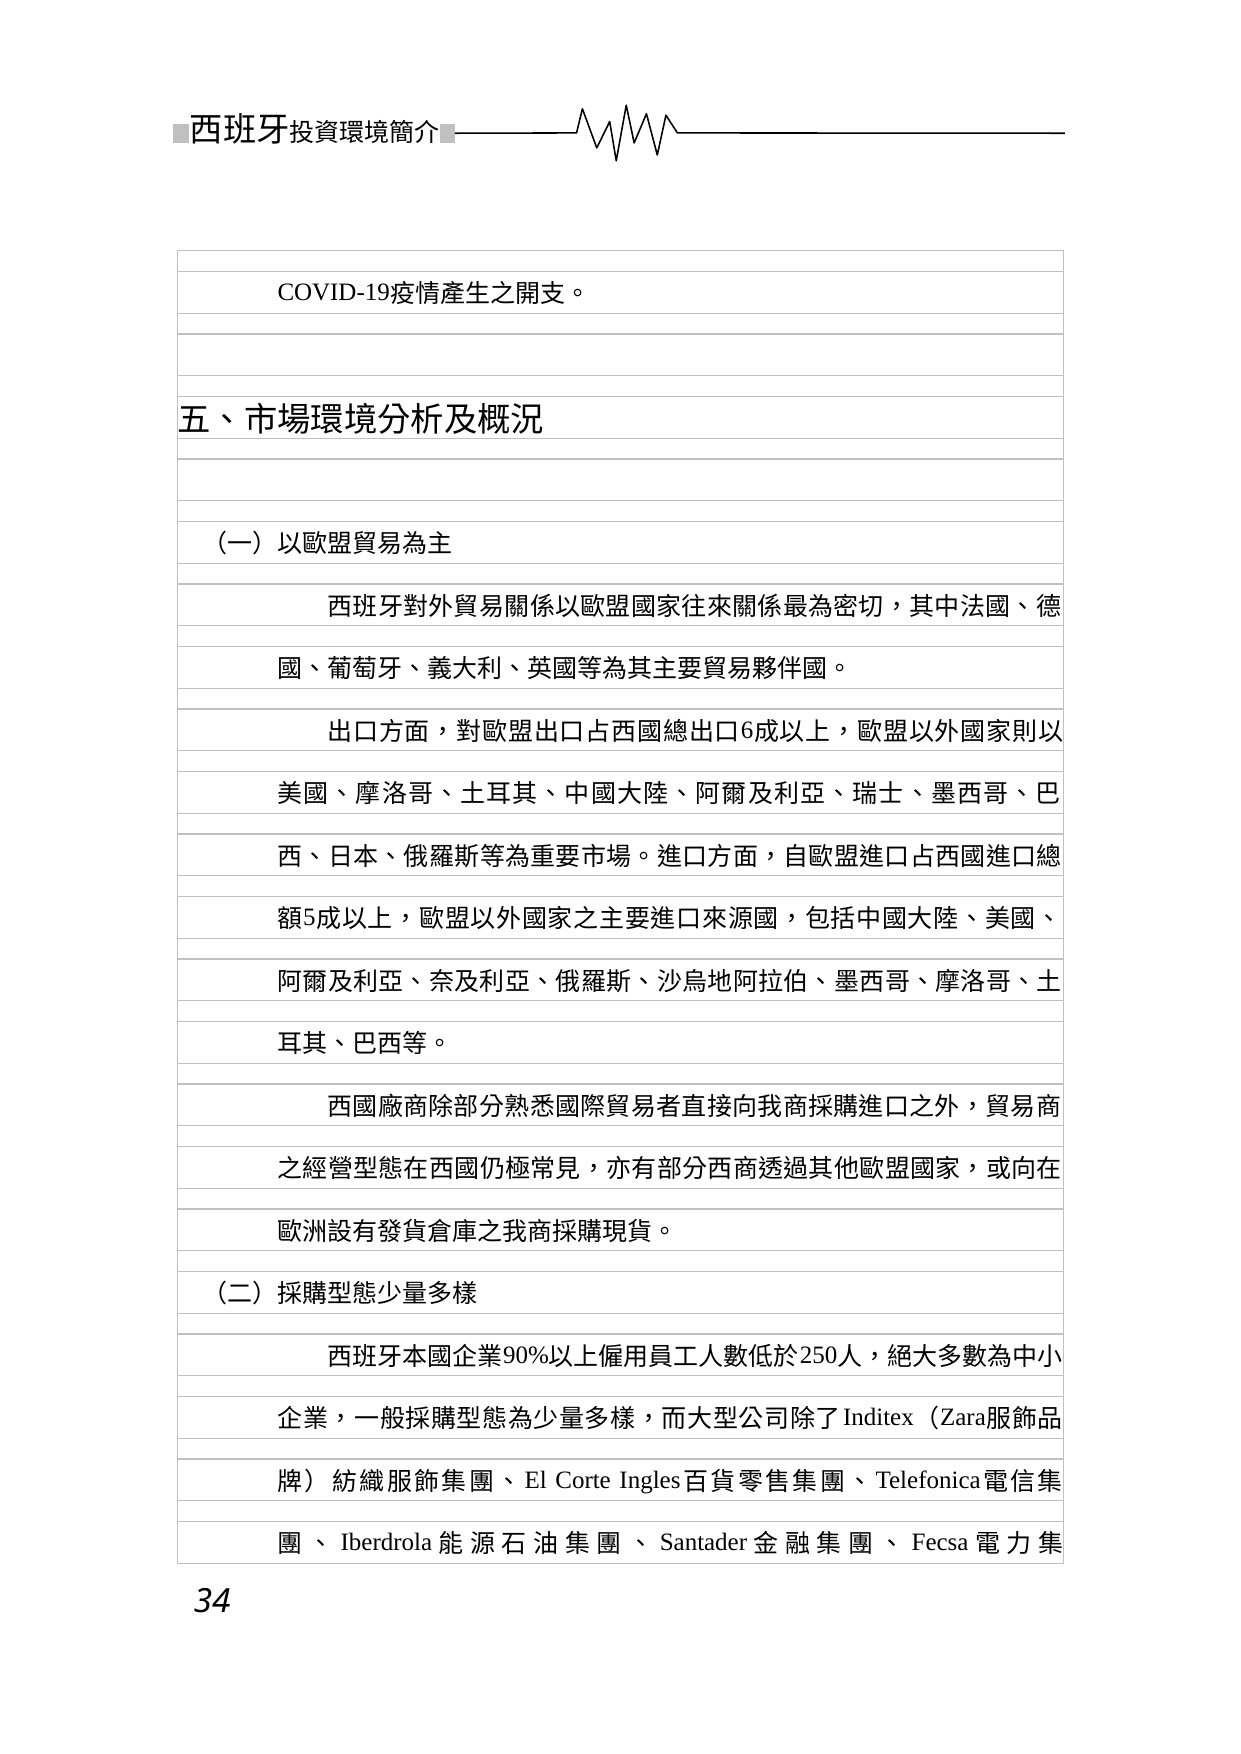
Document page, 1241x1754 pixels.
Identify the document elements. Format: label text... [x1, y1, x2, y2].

text 西班牙對外貿易關係以歐盟國家往來關係最為密切，其中法國、德 [277, 585, 1063, 625]
text 出口方面，對歐盟出口占西國總出口6成以上，歐盟以外國家則以 [277, 710, 1063, 750]
text [277, 814, 1063, 833]
text [277, 1001, 1063, 1021]
text 西、日本、俄羅斯等為重要市場。進口方面，自歐盟進口占西國進口總 [277, 835, 1063, 875]
text 之經營型態在西國仍極常見，亦有部分西商透過其他歐盟國家，或向在 [277, 1147, 1063, 1188]
text [277, 1376, 1063, 1396]
text [277, 564, 1063, 583]
text 企業，一般採購型態為少量多樣，而大型公司除了Inditex（Zara服飾品 [277, 1397, 1063, 1438]
text [277, 689, 1063, 708]
text [202, 1251, 1063, 1271]
text 西班牙本國企業90%以上僱用員工人數低於250人，絕大多數為中小 [277, 1335, 1063, 1375]
text [277, 1501, 1063, 1521]
text [277, 876, 1063, 896]
text [277, 1189, 1063, 1208]
text 西國廠商除部分熟悉國際貿易者直接向我商採購進口之外，貿易商 [277, 1085, 1063, 1125]
text 美國、摩洛哥、土耳其、中國大陸、阿爾及利亞、瑞士、墨西哥、巴 [277, 772, 1063, 813]
text 五、市場環境分析及概況 [178, 397, 1063, 438]
text （一）以歐盟貿易為主 [202, 522, 1063, 563]
text [277, 939, 1063, 958]
text （二）採購型態少量多樣 [202, 1272, 1063, 1313]
text 阿爾及利亞、奈及利亞、俄羅斯、沙烏地阿拉伯、墨西哥、摩洛哥、土 [277, 960, 1063, 1000]
text [277, 1439, 1063, 1458]
text 歐洲設有發貨倉庫之我商採購現貨。 [277, 1210, 1063, 1250]
text [277, 1064, 1063, 1083]
text [277, 751, 1063, 771]
text [277, 1126, 1063, 1146]
text [277, 626, 1063, 646]
text 團、Iberdrola能源石油集團、Santader金融集團、Fecsa電力集 [277, 1522, 1063, 1563]
text 牌）紡織服飾集團、El Corte Ingles百貨零售集團、Telefonica電信集 [277, 1460, 1063, 1500]
text [277, 251, 1063, 271]
text 國、葡萄牙、義大利、英國等為其主要貿易夥伴國。 [277, 647, 1063, 688]
text [202, 501, 1063, 521]
text COVID-19疫情產生之開支。 [277, 272, 1063, 313]
text 額5成以上，歐盟以外國家之主要進口來源國，包括中國大陸、美國、 [277, 897, 1063, 938]
text 耳其、巴西等。 [277, 1022, 1063, 1063]
text [277, 1314, 1063, 1333]
text [178, 376, 1063, 396]
